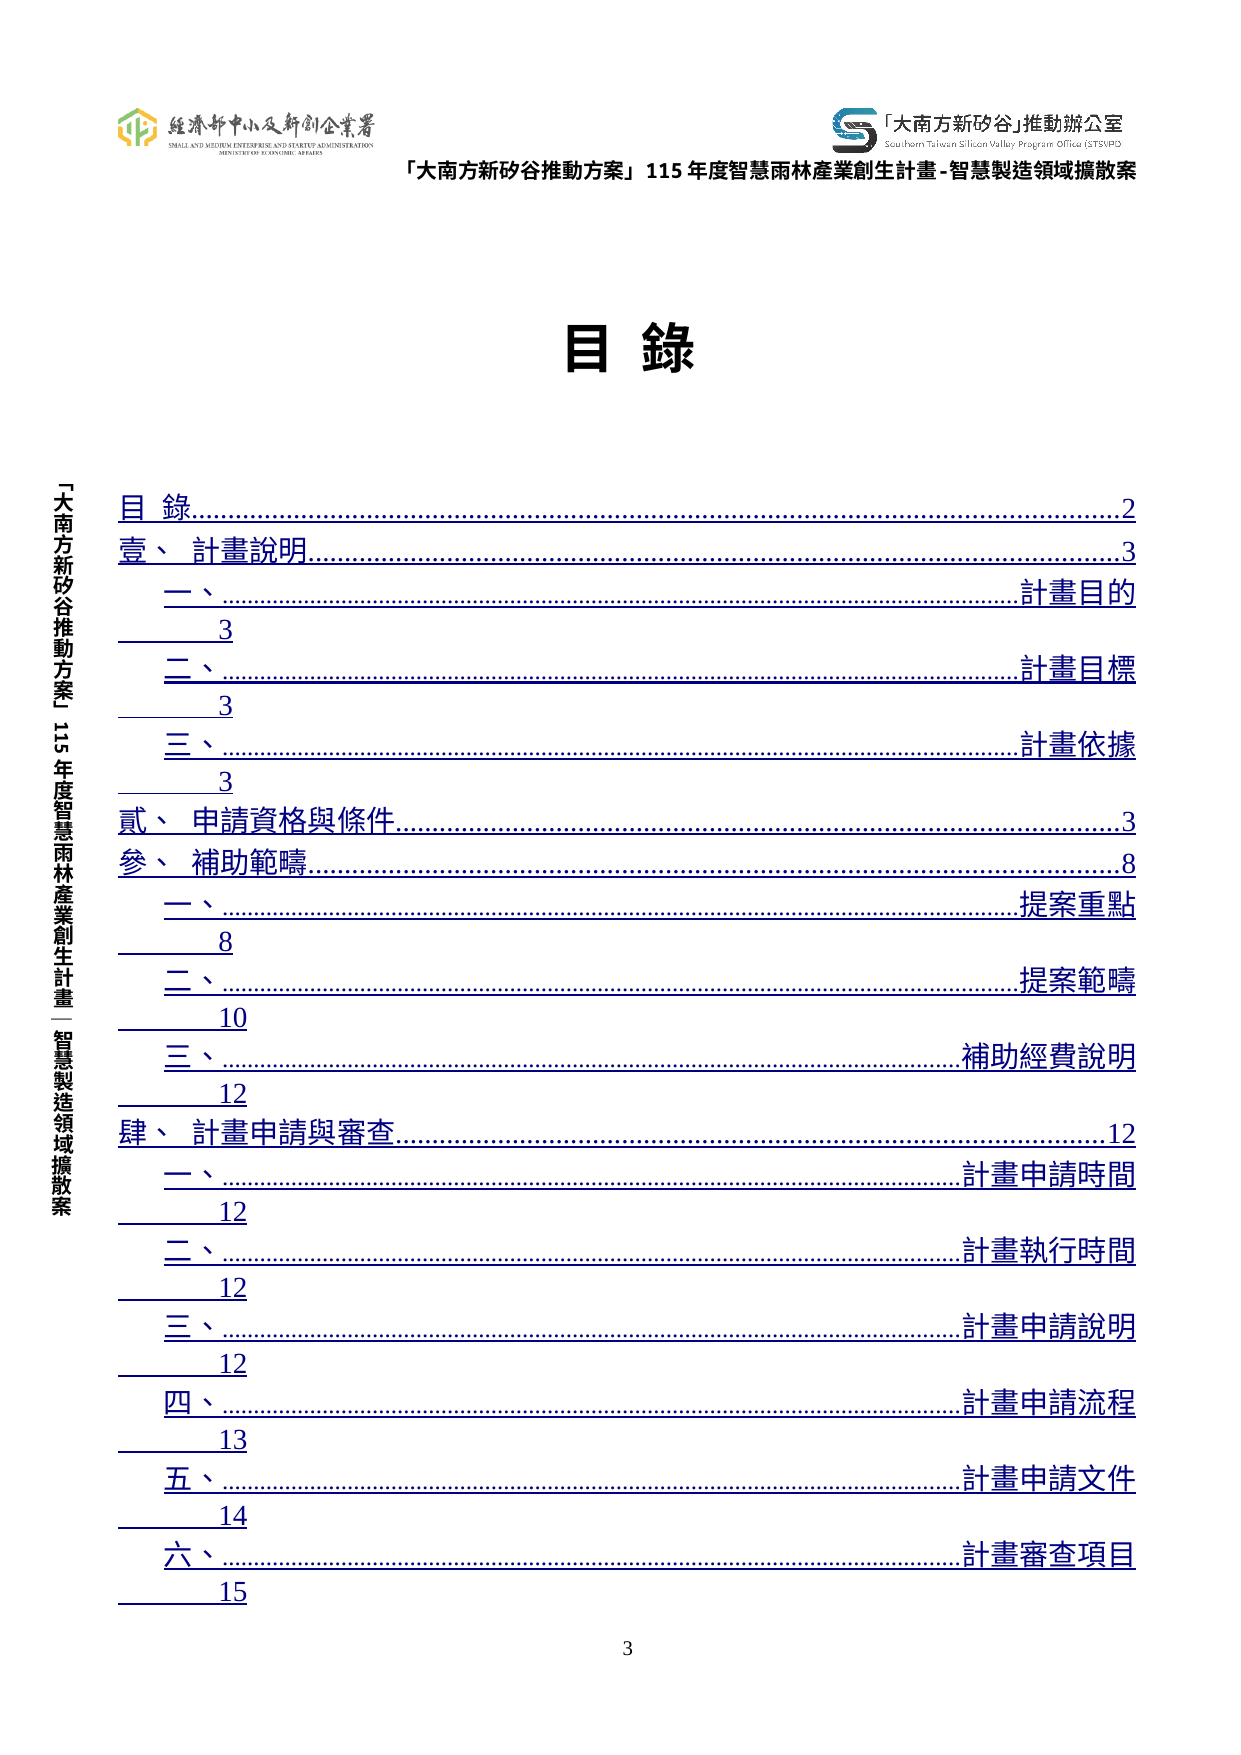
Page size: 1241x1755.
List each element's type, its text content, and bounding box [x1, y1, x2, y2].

text 參、 補助範疇 8 [118, 839, 1137, 882]
text 四、 計畫申請流程 13 [118, 1380, 1137, 1456]
text 三、 計畫依據 3 [118, 721, 1137, 797]
text 三、 補助經費說明 12 [118, 1034, 1137, 1109]
text 一、 計畫申請時間 12 [118, 1152, 1137, 1228]
text 目 錄 2 [118, 485, 1137, 527]
text 貳、 申請資格與條件 3 [118, 797, 1137, 839]
text 一、 提案重點 8 [118, 882, 1137, 958]
text 目 錄 [118, 272, 1137, 397]
text 三、 計畫申請說明 12 [118, 1304, 1137, 1380]
text 六、 計畫審查項目 15 [118, 1532, 1137, 1607]
text 二、 計畫目標 3 [118, 645, 1137, 721]
text 五、 計畫申請文件 14 [118, 1456, 1137, 1532]
text 壹、 計畫說明 3 [118, 527, 1137, 569]
text 二、 計畫執行時間 12 [118, 1228, 1137, 1304]
text 二、 提案範疇 10 [118, 958, 1137, 1034]
text 肆、 計畫申請與審查 12 [118, 1109, 1137, 1152]
text 一、 計畫目的 3 [118, 569, 1137, 645]
